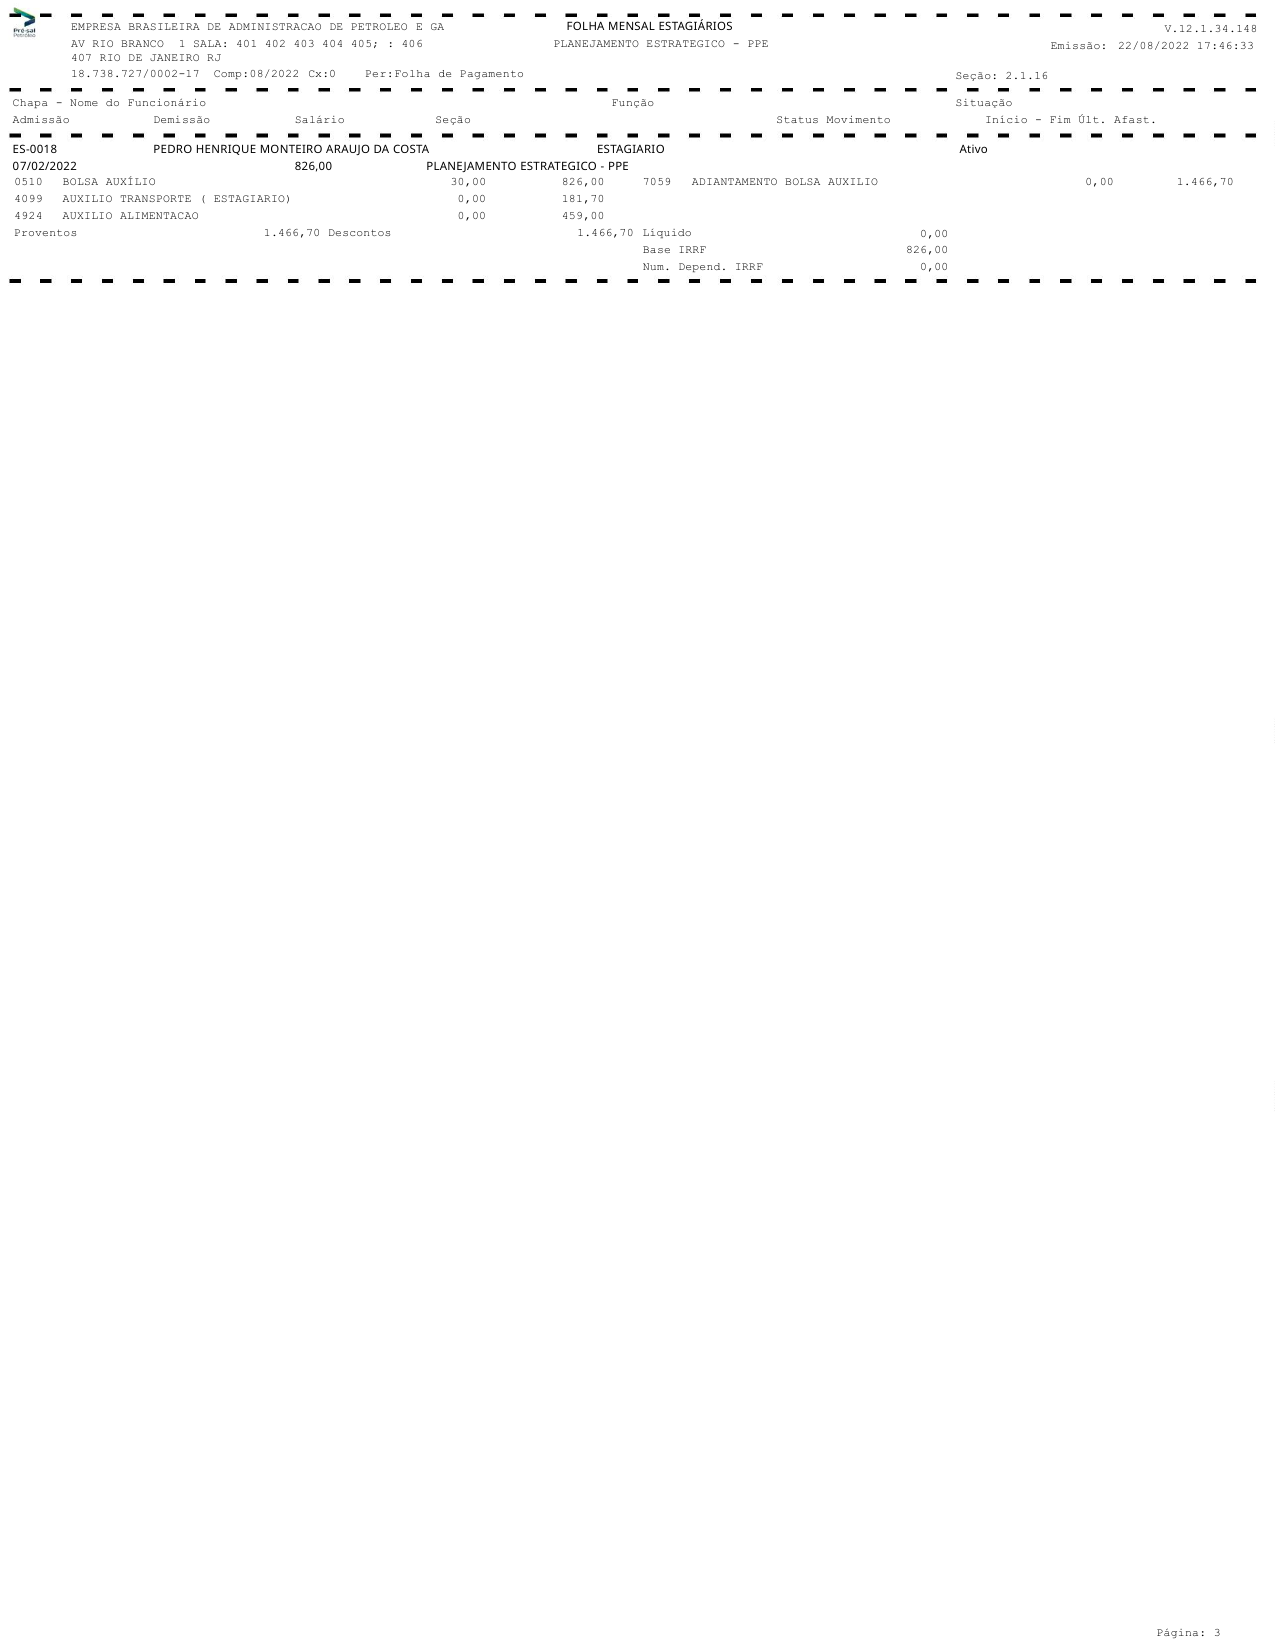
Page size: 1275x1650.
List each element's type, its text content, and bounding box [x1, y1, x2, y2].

text Situação [955, 96, 1066, 109]
text Proventos [14, 226, 95, 239]
text Num. Depend. IRRF [643, 259, 782, 273]
text 181,70 [562, 192, 622, 205]
text Seção [435, 112, 548, 126]
text Página: 3 [1156, 1626, 1237, 1639]
text 1.466,70 Descontos [264, 226, 412, 239]
text EMPRESA BRASILEIRA DE ADMINISTRACAO DE PETROLEO E GA [71, 20, 469, 33]
text 7/02/2022 [20, 160, 102, 173]
text V.12.1.34.148 [1164, 22, 1275, 35]
text Admissão [12, 113, 87, 126]
text Emissão: [1050, 38, 1118, 52]
text ESTAGIARIO [597, 143, 686, 157]
text Função [611, 96, 672, 109]
text AV RIO BRANCO 1 SALA: 401 402 403 404 405; : 406 [71, 37, 469, 50]
text BOLSA AUXÍLIO [62, 175, 173, 188]
text 07 RIO DE JANEIRO RJ [78, 50, 243, 64]
text 1.466,70 [1177, 175, 1251, 188]
text Demissão [153, 113, 228, 126]
text Chapa - Nome do Funcionário [12, 96, 232, 109]
text 826,00 [562, 175, 622, 188]
text Salário [294, 113, 362, 126]
text PEDRO HENRIQUE MONTEIRO ARAUJO DA COSTA [153, 143, 458, 157]
text 924 [21, 208, 60, 222]
text 826,00 PLANEJAMENTO ESTRATEGICO - PPE [294, 160, 676, 173]
text 22/08/2022 17:46:33 [1118, 38, 1275, 52]
text 4 [14, 192, 21, 205]
text Seção: 2.1.16 [955, 68, 1066, 82]
text 0,00 [457, 208, 503, 222]
text AUXILIO ALIMENTACAO [62, 208, 317, 222]
text Per:Folha de Pagamento [364, 67, 548, 81]
text 7059 [643, 175, 688, 188]
text 0 [12, 160, 20, 173]
text Status Movimento [776, 113, 908, 126]
text 0,00 [920, 227, 966, 240]
text 510 [21, 175, 60, 188]
text 1 [71, 67, 78, 81]
text Início - Fim Últ. Afast. [985, 113, 1182, 126]
text FOLHA MENSAL ESTAGIÁRIOS [566, 20, 764, 33]
text 826,00 [906, 243, 966, 257]
text Ativo [959, 143, 1012, 157]
text 0,00 [1085, 175, 1131, 188]
text 0,00 [457, 192, 503, 205]
text 459,00 [562, 208, 622, 222]
text 1.466,70 Líquido [577, 226, 710, 239]
text PLANEJAMENTO ESTRATEGICO - PPE [553, 37, 794, 50]
text ADIANTAMENTO BOLSA AUXILIO [692, 175, 903, 188]
text 4 [14, 208, 21, 222]
text ES-0018 [12, 143, 80, 157]
text 0,00 [920, 260, 966, 273]
picture [0, 0, 1275, 1650]
text 4 [71, 50, 78, 64]
text 099 [21, 192, 60, 205]
text Base IRRF [643, 243, 724, 256]
text 8.738.727/0002-17 Comp:08/2022 Cx:0 [78, 67, 361, 81]
text AUXILIO TRANSPORTE ( ESTAGIARIO) [62, 192, 317, 205]
text 0 [14, 175, 21, 188]
text 30,00 [450, 175, 503, 188]
